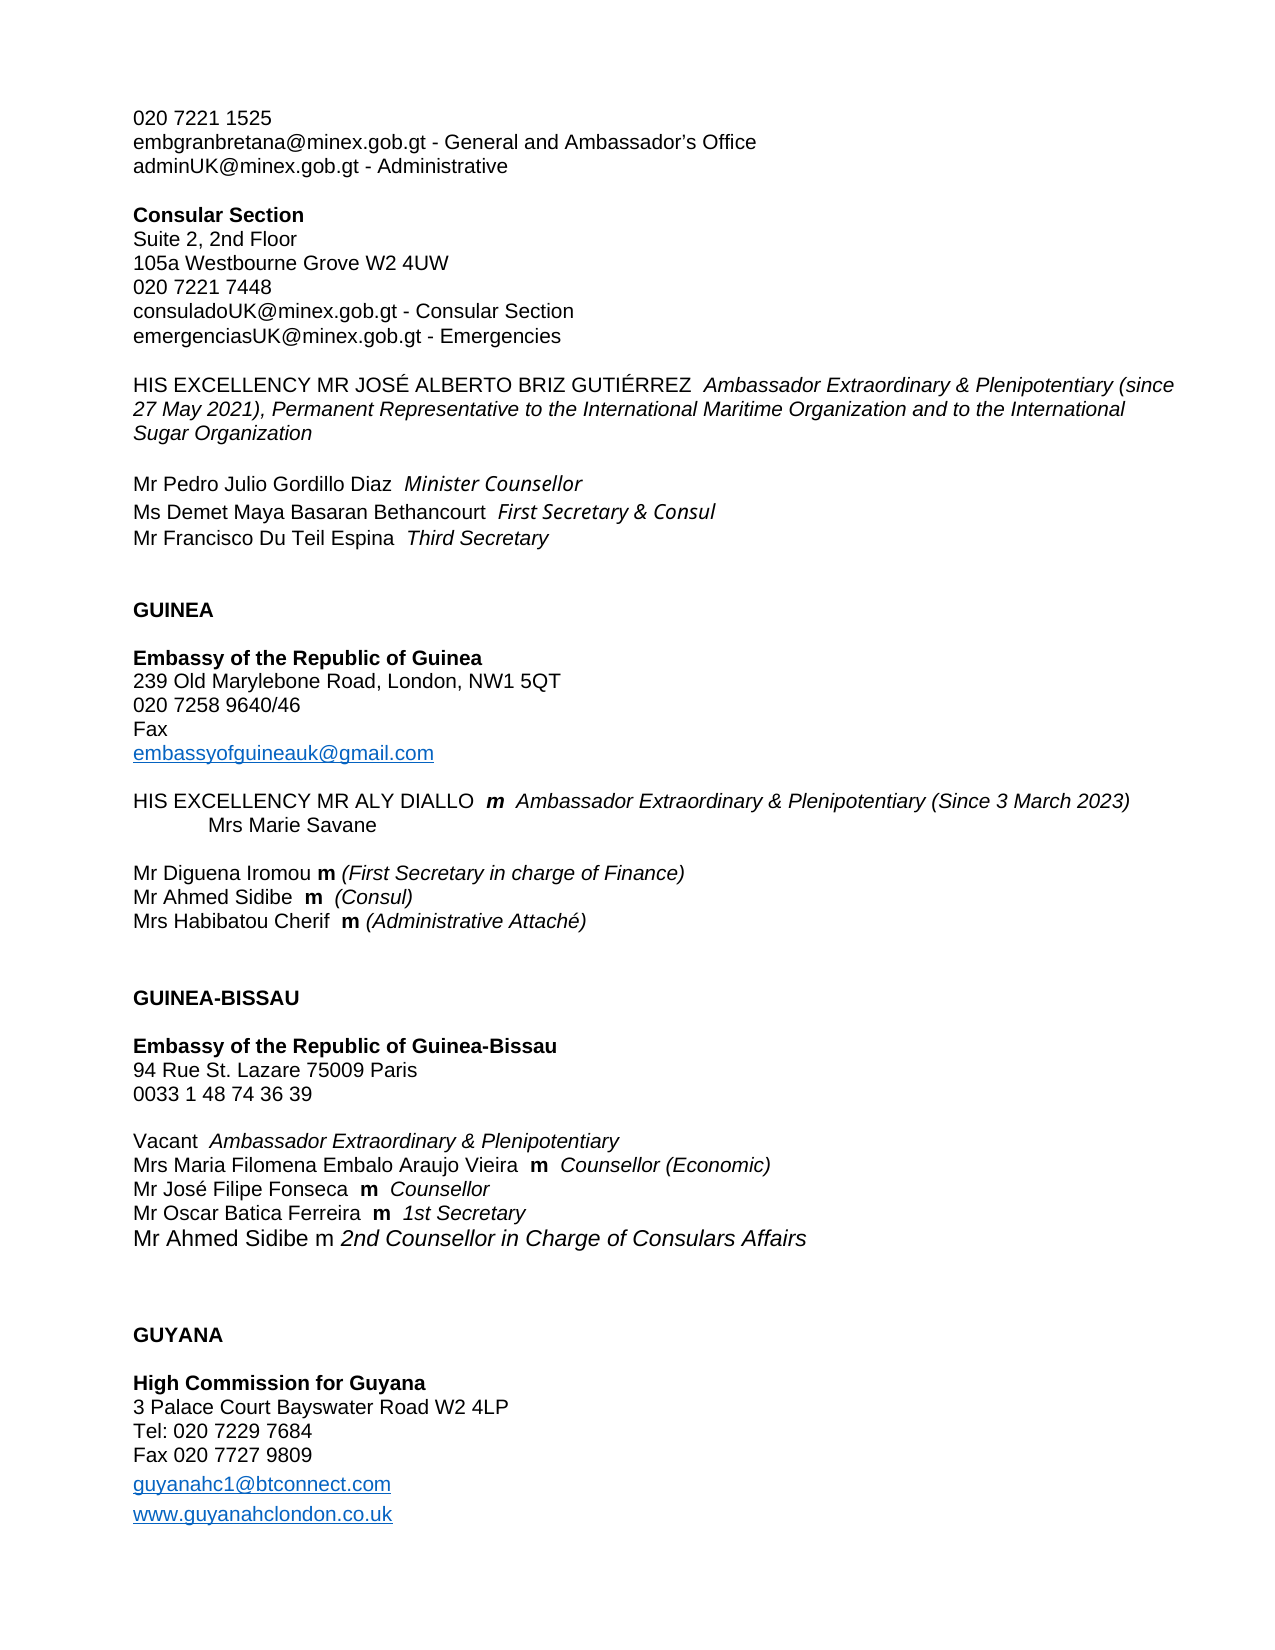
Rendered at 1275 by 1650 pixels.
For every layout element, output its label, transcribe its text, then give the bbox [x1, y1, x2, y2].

text 020 7221 1525 [133, 106, 1181, 129]
text Mr Francisco Du Teil Espina Third Secretary [133, 526, 1181, 549]
text 3 Palace Court Bayswater Road W2 4LP [133, 1395, 1181, 1419]
text Fax 020 7727 9809 [133, 1443, 1181, 1467]
text Consular Section [133, 203, 1181, 227]
text Suite 2, 2nd Floor [133, 227, 1181, 251]
text Mrs Marie Savane [133, 813, 1181, 837]
text 94 Rue St. Lazare 75009 Paris [133, 1057, 1181, 1081]
text Mr Ahmed Sidibe m (Consul) [133, 885, 1181, 909]
text emergenciasUK@minex.gob.gt - Emergencies [133, 324, 1181, 348]
text 020 7258 9640/46 [133, 693, 1181, 717]
text Mr Oscar Batica Ferreira m 1st Secretary [133, 1201, 1181, 1225]
text Mr Diguena Iromou m (First Secretary in charge of Finance) [133, 861, 1181, 885]
text Fax [133, 717, 1181, 741]
text HIS EXCELLENCY MR JOSÉ ALBERTO BRIZ GUTIÉRREZ Ambassador Extraordinary & Plenipotentiary (since 27 May 2021), Permanent Representative to the International Maritime Organization and to the International Sugar Organization [133, 373, 1181, 445]
text 0033 1 48 74 36 39 [133, 1081, 1181, 1105]
text 239 Old Marylebone Road, London, NW1 5QT [133, 669, 1181, 693]
text www.guyanahclondon.co.uk [133, 1498, 1181, 1528]
text Mr Ahmed Sidibe m 2nd Counsellor in Charge of Consulars Affairs [133, 1225, 1181, 1251]
text GUYANA [133, 1323, 1181, 1347]
text 105a Westbourne Grove W2 4UW [133, 251, 1181, 275]
text GUINEA [133, 597, 1181, 621]
text guyanahc1@btconnect.com [133, 1467, 1181, 1498]
text embassyofguineauk@gmail.com [133, 741, 1181, 765]
subtitle Embassy of the Republic of Guinea-Bissau [133, 1033, 1181, 1057]
text Mr Pedro Julio Gordillo Diaz Minister Counsellor [133, 469, 1181, 497]
text Mrs Habibatou Cherif m (Administrative Attaché) [133, 909, 1181, 933]
text Embassy of the Republic of Guinea [133, 645, 1181, 669]
text Mr José Filipe Fonseca m Counsellor [133, 1177, 1181, 1201]
text Mrs Maria Filomena Embalo Araujo Vieira m Counsellor (Economic) [133, 1153, 1181, 1177]
text Tel: 020 7229 7684 [133, 1419, 1181, 1443]
text High Commission for Guyana [133, 1371, 1181, 1395]
text 020 7221 7448 [133, 275, 1181, 299]
text Ms Demet Maya Basaran Bethancourt First Secretary & Consul [133, 497, 1181, 526]
text embgranbretana@minex.gob.gt - General and Ambassador’s Office [133, 129, 1181, 153]
text adminUK@minex.gob.gt - Administrative [133, 154, 1181, 178]
text consuladoUK@minex.gob.gt - Consular Section [133, 299, 1181, 323]
text GUINEA-BISSAU [133, 986, 1181, 1009]
text Vacant Ambassador Extraordinary & Plenipotentiary [133, 1129, 1181, 1153]
text HIS EXCELLENCY MR ALY DIALLO m Ambassador Extraordinary & Plenipotentiary (Since 3 March 2023) [133, 789, 1181, 813]
